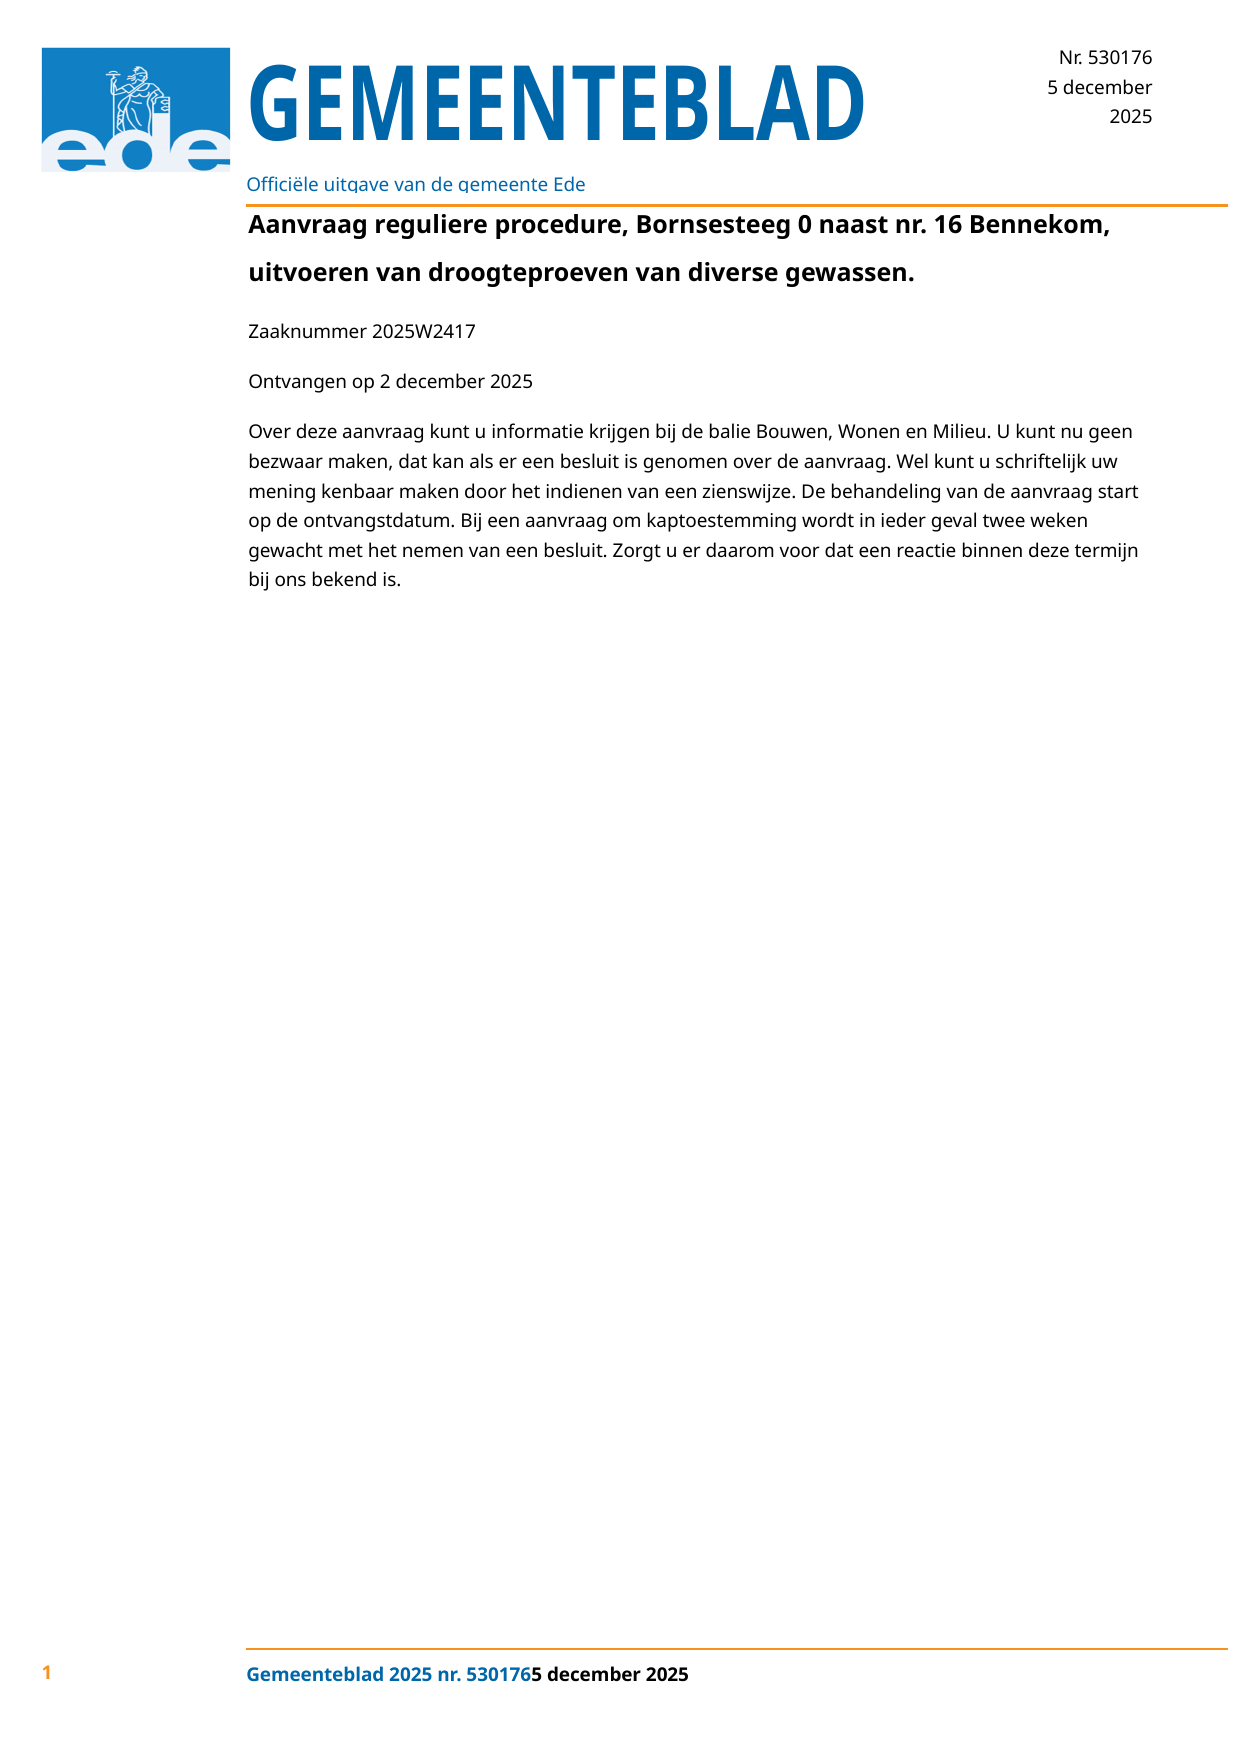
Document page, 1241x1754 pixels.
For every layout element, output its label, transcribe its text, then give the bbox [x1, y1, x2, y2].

picture [41, 47, 231, 172]
text Zaaknummer 2025W2417 [248, 318, 1152, 344]
text Aanvraag reguliere procedure, Bornsesteeg 0 naast nr. 16 Bennekom, uitvoeren van droogteproeven van diverse gewassen. [248, 207, 1152, 288]
text Ontvangen op 2 december 2025 [248, 368, 1152, 394]
text Over deze aanvraag kunt u informatie krijgen bij de balie Bouwen, Wonen en Milieu. U kunt nu geen bezwaar maken, dat kan als er een besluit is genomen over de aanvraag. Wel kunt u schriftelijk uw mening kenbaar maken door het indienen van een zienswijze. De behandeling van de aanvraag start op de ontvangstdatum. Bij een aanvraag om kaptoestemming wordt in ieder geval twee weken gewacht met het nemen van een besluit. Zorgt u er daarom voor dat een reactie binnen deze termijn bij ons bekend is. [248, 419, 1152, 592]
